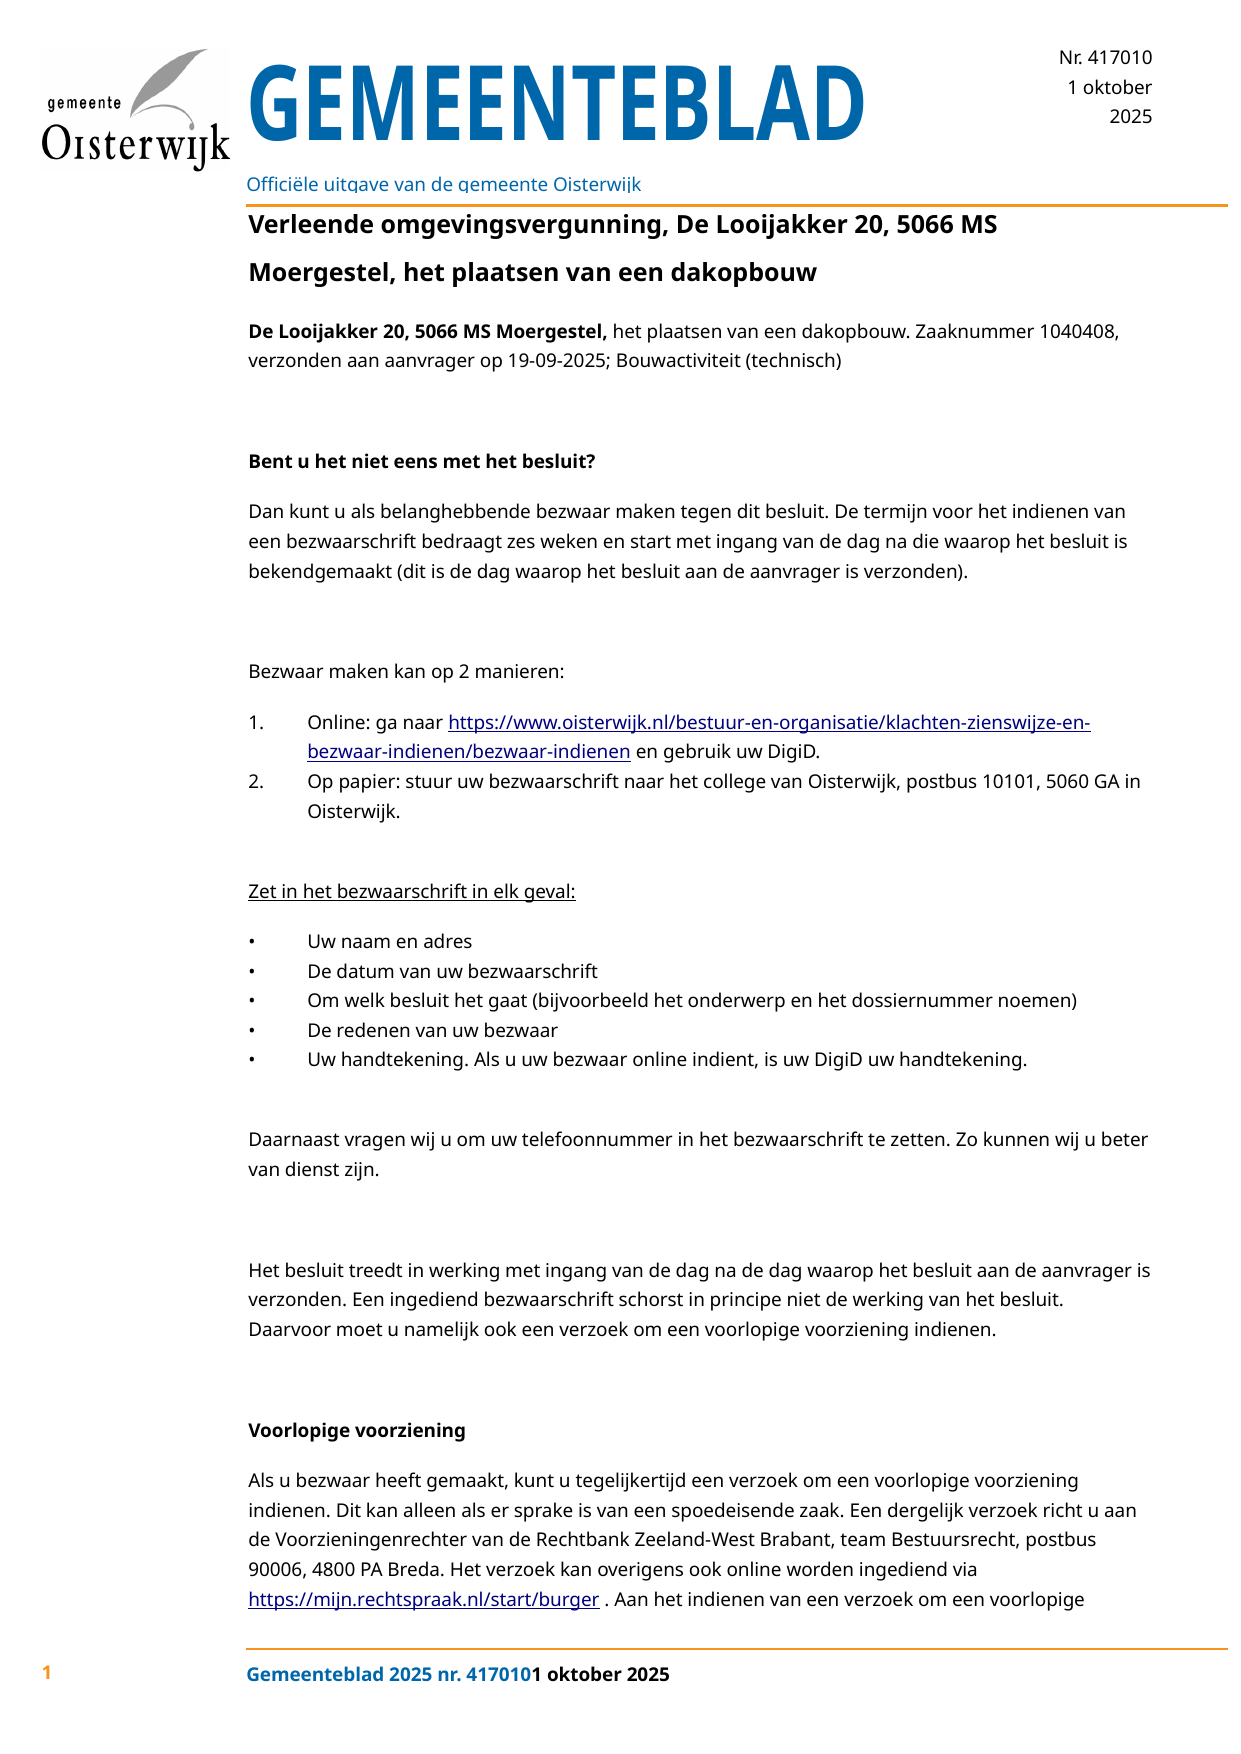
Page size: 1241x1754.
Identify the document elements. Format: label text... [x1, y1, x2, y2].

text Verleende omgevingsvergunning, De Looijakker 20, 5066 MS Moergestel, het plaatsen van een dakopbouw [248, 207, 1152, 288]
picture [41, 47, 231, 172]
text Daarnaast vragen wij u om uw telefoonnummer in het bezwaarschrift te zetten. Zo kunnen wij u beter van dienst zijn. [248, 1127, 1152, 1182]
text Dan kunt u als belanghebbende bezwaar maken tegen dit besluit. De termijn voor het indienen van een bezwaarschrift bedraagt zes weken en start met ingang van de dag na die waarop het besluit is bekendgemaakt (dit is de dag waarop het besluit aan de aanvrager is verzonden). [248, 499, 1152, 584]
text Zet in het bezwaarschrift in elk geval: [248, 878, 1152, 904]
text Als u bezwaar heeft gemaakt, kunt u tegelijkertijd een verzoek om een voorlopige voorziening indienen. Dit kan alleen als er sprake is van een spoedeisende zaak. Een dergelijk verzoek richt u aan de Voorzieningenrechter van de Rechtbank Zeeland-West Brabant, team Bestuursrecht, postbus 90006, 4800 PA Breda. Het verzoek kan overigens ook online worden ingediend via https://mijn.rechtspraak.nl/start/burger . Aan het indienen van een verzoek om een voorlopige [248, 1467, 1152, 1612]
text Het besluit treedt in werking met ingang van de dag na de dag waarop het besluit aan de aanvrager is verzonden. Een ingediend bezwaarschrift schorst in principe niet de werking van het besluit. Daarvoor moet u namelijk ook een verzoek om een voorlopige voorziening indienen. [248, 1257, 1152, 1342]
list De redenen van uw bezwaar [248, 1017, 1152, 1043]
text Bezwaar maken kan op 2 manieren: [248, 659, 1152, 684]
text Voorlopige voorziening [248, 1417, 1152, 1443]
text De Looijakker 20, 5066 MS Moergestel, het plaatsen van een dakopbouw. Zaaknummer 1040408, verzonden aan aanvrager op 19-09-2025; Bouwactiviteit (technisch) [248, 318, 1152, 373]
list Uw handtekening. Als u uw bezwaar online indient, is uw DigiD uw handtekening. [248, 1047, 1152, 1072]
list Online: ga naar https://www.oisterwijk.nl/bestuur-en-organisatie/klachten-zienswijze-en-bezwaar-indienen/bezwaar-indienen en gebruik uw DigiD. [248, 709, 1152, 764]
list De datum van uw bezwaarschrift [248, 958, 1152, 984]
text Bent u het niet eens met het besluit? [248, 448, 1152, 474]
list Uw naam en adres [248, 928, 1152, 954]
list Op papier: stuur uw bezwaarschrift naar het college van Oisterwijk, postbus 10101, 5060 GA in Oisterwijk. [248, 768, 1152, 824]
list Om welk besluit het gaat (bijvoorbeeld het onderwerp en het dossiernummer noemen) [248, 987, 1152, 1013]
